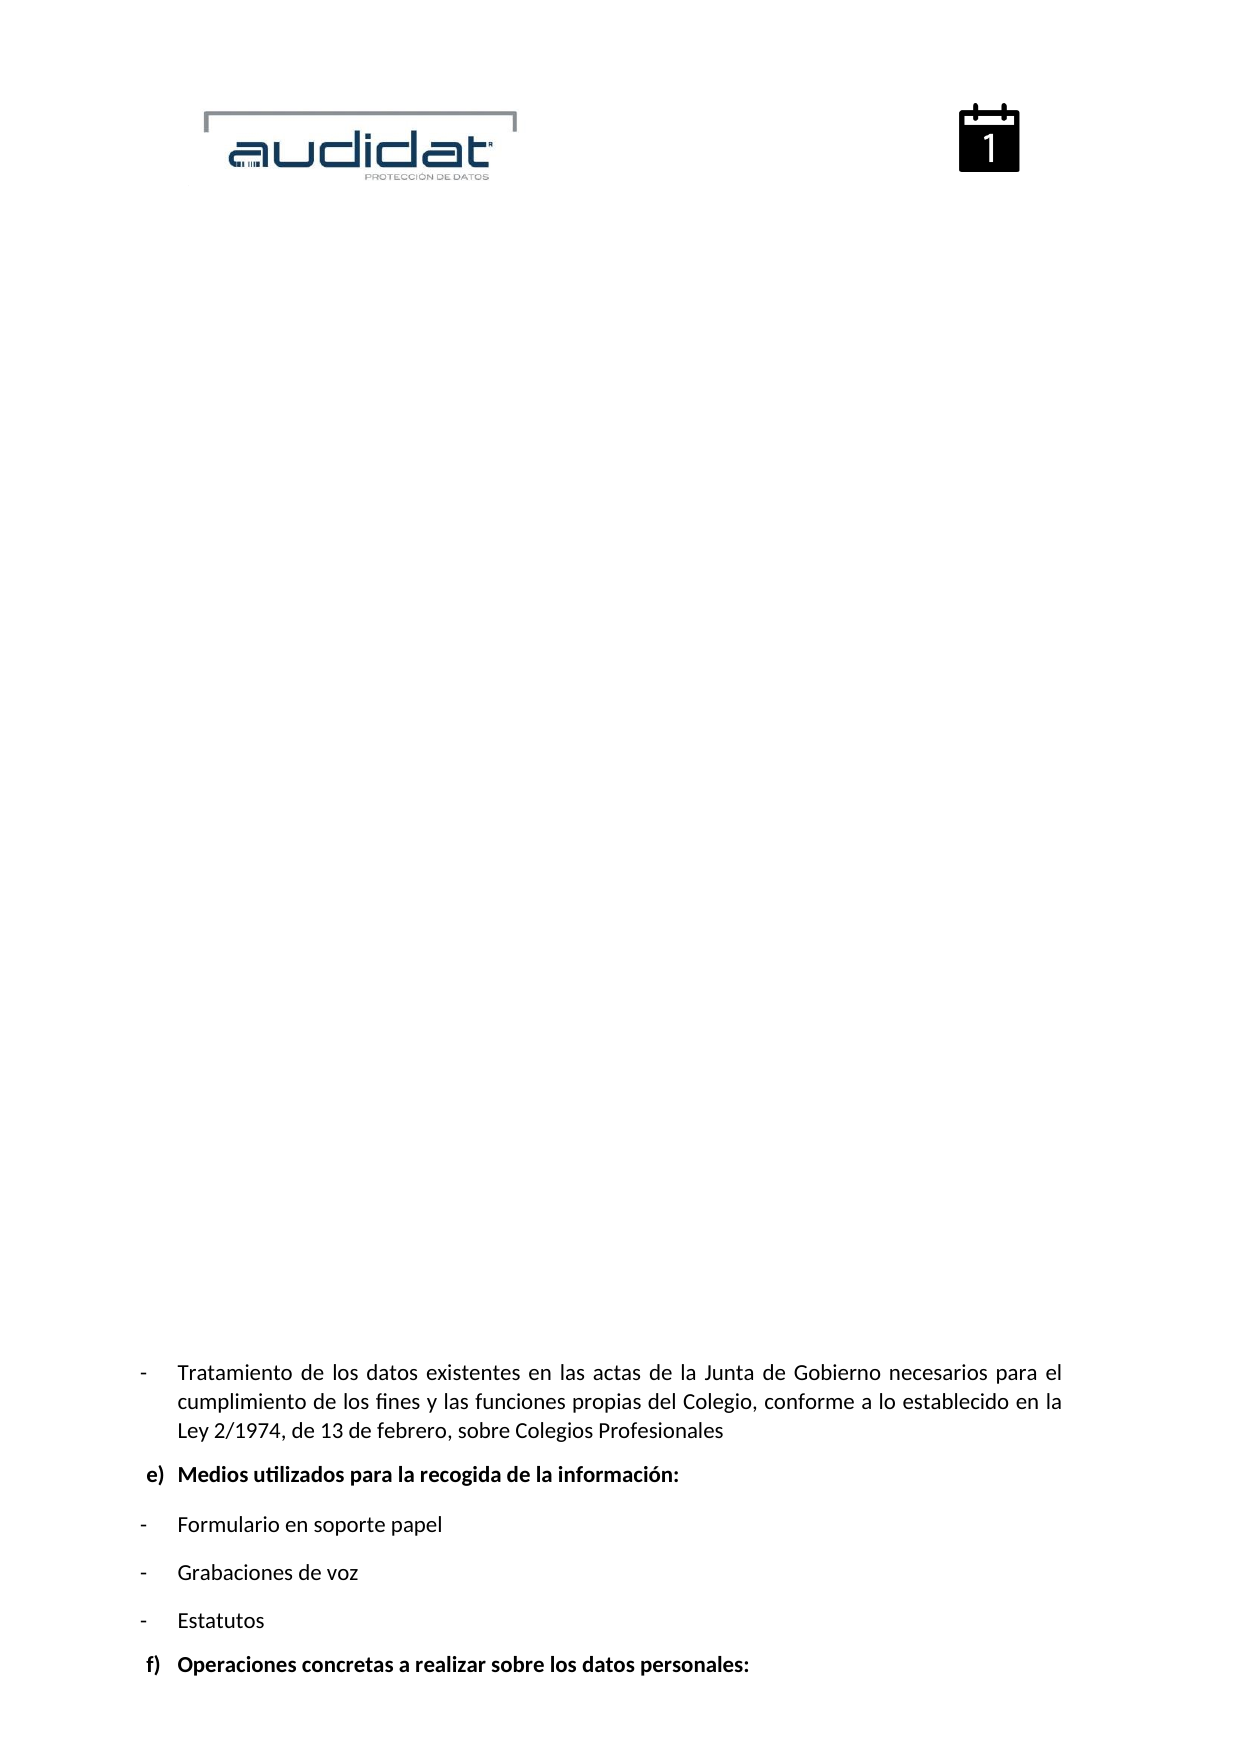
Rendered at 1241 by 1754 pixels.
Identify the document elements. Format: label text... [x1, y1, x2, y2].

list Medios utilizados para la recogida de la información: [146, 1460, 1064, 1488]
list Estatutos [140, 1606, 1064, 1634]
list Grabaciones de voz [140, 1558, 1064, 1586]
list Tratamiento de los datos existentes en las actas de la Junta de Gobierno necesarios para el cumplimiento de los fines y las funciones propias del Colegio, conforme a lo establecido en la Ley 2/1974, de 13 de febrero, sobre Colegios Profesionales [140, 1358, 1064, 1444]
list Operaciones concretas a realizar sobre los datos personales: [146, 1651, 1064, 1678]
list Formulario en soporte papel [140, 1511, 1064, 1538]
